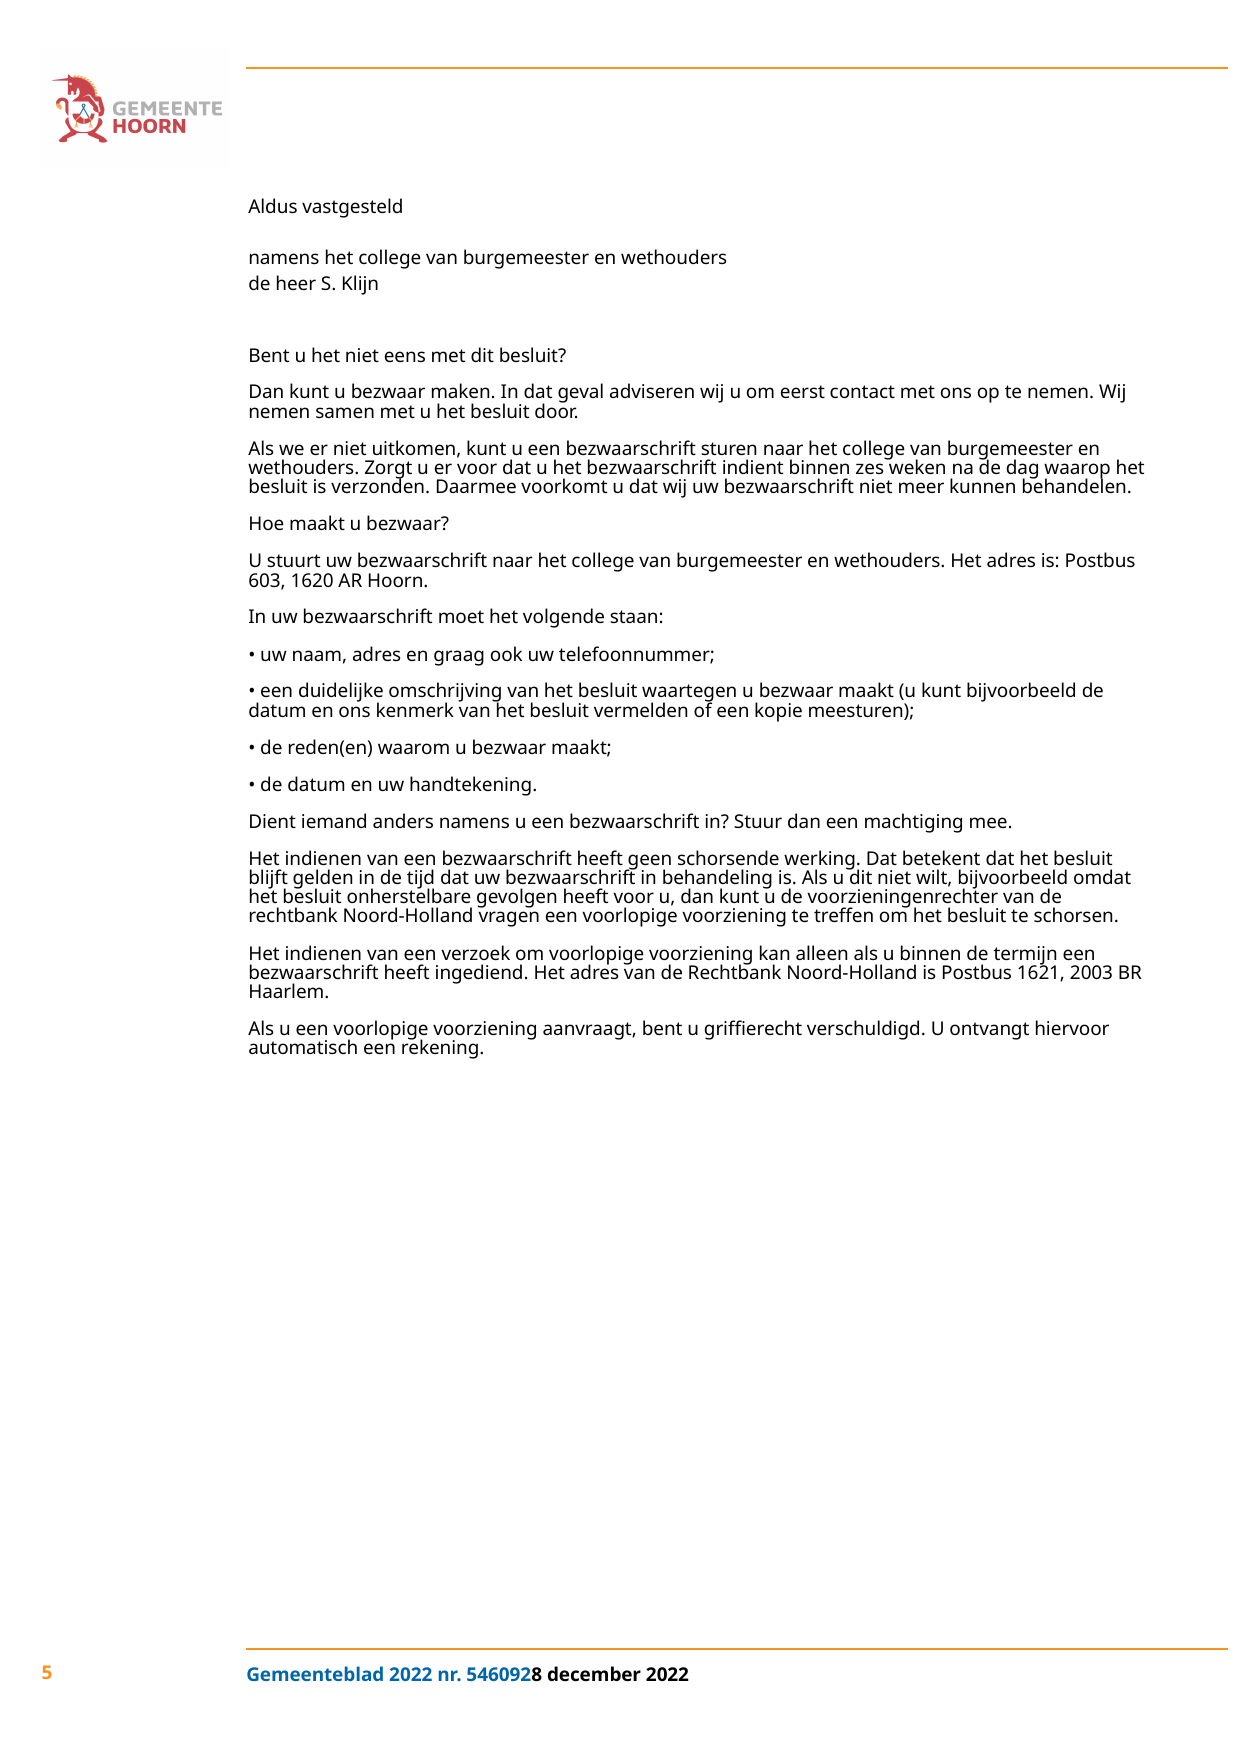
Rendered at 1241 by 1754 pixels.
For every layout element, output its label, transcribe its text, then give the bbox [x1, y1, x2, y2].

text • de datum en uw handtekening. [248, 776, 1152, 795]
text Aldus vastgesteld [248, 193, 1152, 219]
text Hoe maakt u bezwaar? [248, 515, 1152, 534]
text Bent u het niet eens met dit besluit? [248, 347, 1152, 366]
text • uw naam, adres en graag ook uw telefoonnummer; [248, 646, 1152, 665]
text de heer S. Klijn [248, 270, 1152, 296]
text Dient iemand anders namens u een bezwaarschrift in? Stuur dan een machtiging mee. [248, 813, 1152, 832]
text In uw bezwaarschrift moet het volgende staan: [248, 608, 1152, 628]
text Als u een voorlopige voorziening aanvraagt, bent u griffierecht verschuldigd. U ontvangt hiervoor automatisch een rekening. [248, 1020, 1152, 1058]
text Dan kunt u bezwaar maken. In dat geval adviseren wij u om eerst contact met ons op te nemen. Wij nemen samen met u het besluit door. [248, 383, 1152, 422]
text U stuurt uw bezwaarschrift naar het college van burgemeester en wethouders. Het adres is: Postbus 603, 1620 AR Hoorn. [248, 552, 1152, 591]
text Het indienen van een verzoek om voorlopige voorziening kan alleen als u binnen de termijn een bezwaarschrift heeft ingediend. Het adres van de Rechtbank Noord-Holland is Postbus 1621, 2003 BR Haarlem. [248, 944, 1152, 1002]
text Het indienen van een bezwaarschrift heeft geen schorsende werking. Dat betekent dat het besluit blijft gelden in de tijd dat uw bezwaarschrift in behandeling is. Als u dit niet wilt, bijvoorbeeld omdat het besluit onherstelbare gevolgen heeft voor u, dan kunt u de voorzieningenrechter van de rechtbank Noord-Holland vragen een voorlopige voorziening te treffen om het besluit te schorsen. [248, 850, 1152, 927]
text • de reden(en) waarom u bezwaar maakt; [248, 739, 1152, 758]
text Als we er niet uitkomen, kunt u een bezwaarschrift sturen naar het college van burgemeester en wethouders. Zorgt u er voor dat u het bezwaarschrift indient binnen zes weken na de dag waarop het besluit is verzonden. Daarmee voorkomt u dat wij uw bezwaarschrift niet meer kunnen behandelen. [248, 440, 1152, 498]
text • een duidelijke omschrijving van het besluit waartegen u bezwaar maakt (u kunt bijvoorbeeld de datum en ons kenmerk van het besluit vermelden of een kopie meesturen); [248, 682, 1152, 721]
picture [41, 47, 231, 172]
text namens het college van burgemeester en wethouders [248, 244, 1152, 270]
